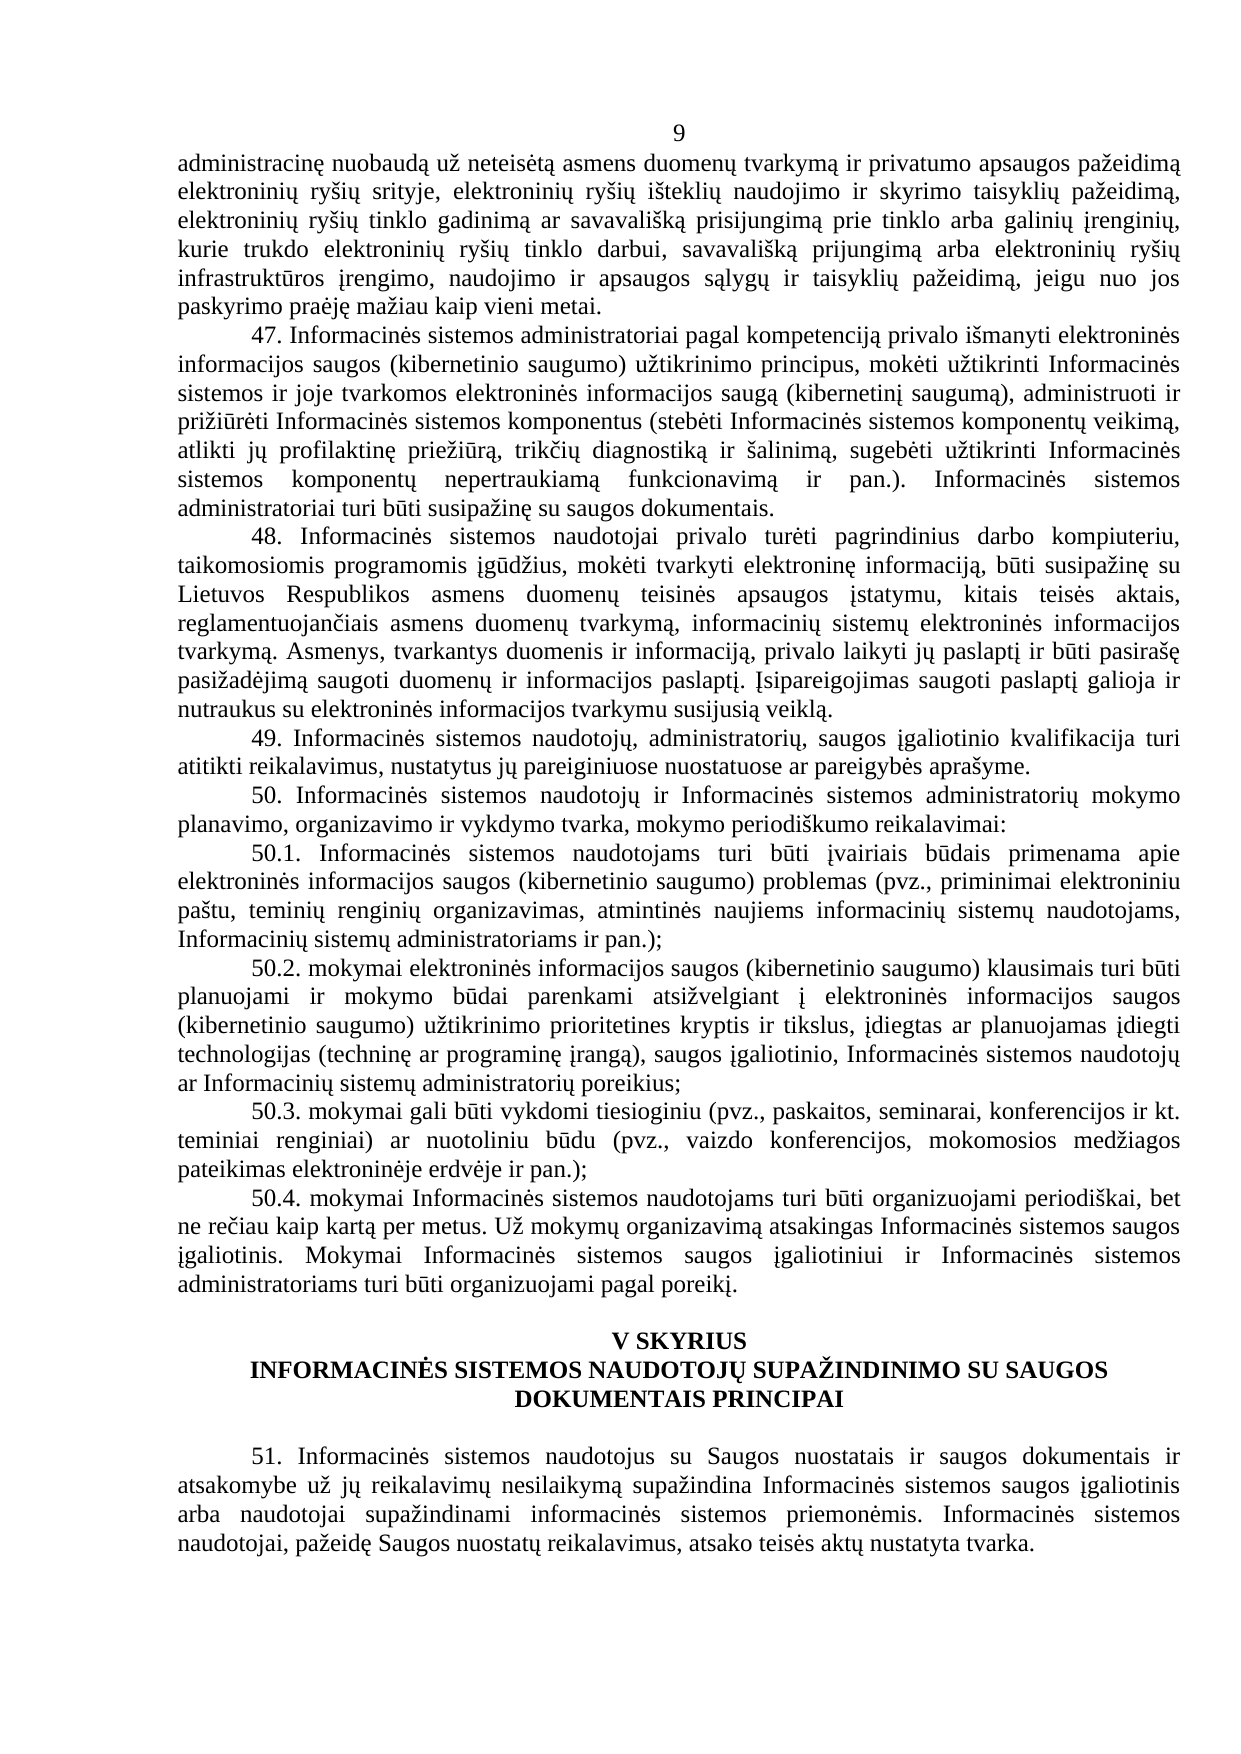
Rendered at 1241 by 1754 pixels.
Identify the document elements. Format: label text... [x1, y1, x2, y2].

text 49. Informacinės sistemos naudotojų, administratorių, saugos įgaliotinio kvalifikacija turi atitikti reikalavimus, nustatytus jų pareiginiuose nuostatuose ar pareigybės aprašyme. [177, 723, 1181, 780]
text 47. Informacinės sistemos administratoriai pagal kompetenciją privalo išmanyti elektroninės informacijos saugos (kibernetinio saugumo) užtikrinimo principus, mokėti užtikrinti Informacinės sistemos ir joje tvarkomos elektroninės informacijos saugą (kibernetinį saugumą), administruoti ir prižiūrėti Informacinės sistemos komponentus (stebėti Informacinės sistemos komponentų veikimą, atlikti jų profilaktinę priežiūrą, trikčių diagnostiką ir šalinimą, sugebėti užtikrinti Informacinės sistemos komponentų nepertraukiamą funkcionavimą ir pan.). Informacinės sistemos administratoriai turi būti susipažinę su saugos dokumentais. [177, 320, 1181, 521]
text 48. Informacinės sistemos naudotojai privalo turėti pagrindinius darbo kompiuteriu, taikomosiomis programomis įgūdžius, mokėti tvarkyti elektroninę informaciją, būti susipažinę su Lietuvos Respublikos asmens duomenų teisinės apsaugos įstatymu, kitais teisės aktais, reglamentuojančiais asmens duomenų tvarkymą, informacinių sistemų elektroninės informacijos tvarkymą. Asmenys, tvarkantys duomenis ir informaciją, privalo laikyti jų paslaptį ir būti pasirašę pasižadėjimą saugoti duomenų ir informacijos paslaptį. Įsipareigojimas saugoti paslaptį galioja ir nutraukus su elektroninės informacijos tvarkymu susijusią veiklą. [177, 521, 1181, 723]
text INFORMACINĖS SISTEMOS NAUDOTOJŲ SUPAŽINDINIMO SU SAUGOS DOKUMENTAIS PRINCIPAI [177, 1355, 1181, 1413]
text administracinę nuobaudą už neteisėtą asmens duomenų tvarkymą ir privatumo apsaugos pažeidimą elektroninių ryšių srityje, elektroninių ryšių išteklių naudojimo ir skyrimo taisyklių pažeidimą, elektroninių ryšių tinklo gadinimą ar savavališką prisijungimą prie tinklo arba galinių įrenginių, kurie trukdo elektroninių ryšių tinklo darbui, savavališką prijungimą arba elektroninių ryšių infrastruktūros įrengimo, naudojimo ir apsaugos sąlygų ir taisyklių pažeidimą, jeigu nuo jos paskyrimo praėję mažiau kaip vieni metai. [177, 148, 1181, 320]
text 50.2. mokymai elektroninės informacijos saugos (kibernetinio saugumo) klausimais turi būti planuojami ir mokymo būdai parenkami atsižvelgiant į elektroninės informacijos saugos (kibernetinio saugumo) užtikrinimo prioritetines kryptis ir tikslus, įdiegtas ar planuojamas įdiegti technologijas (techninę ar programinę įrangą), saugos įgaliotinio, Informacinės sistemos naudotojų ar Informacinių sistemų administratorių poreikius; [177, 953, 1181, 1096]
text 50. Informacinės sistemos naudotojų ir Informacinės sistemos administratorių mokymo planavimo, organizavimo ir vykdymo tvarka, mokymo periodiškumo reikalavimai: [177, 780, 1181, 838]
text 50.4. mokymai Informacinės sistemos naudotojams turi būti organizuojami periodiškai, bet ne rečiau kaip kartą per metus. Už mokymų organizavimą atsakingas Informacinės sistemos saugos įgaliotinis. Mokymai Informacinės sistemos saugos įgaliotiniui ir Informacinės sistemos administratoriams turi būti organizuojami pagal poreikį. [177, 1183, 1181, 1298]
text 50.1. Informacinės sistemos naudotojams turi būti įvairiais būdais primenama apie elektroninės informacijos saugos (kibernetinio saugumo) problemas (pvz., priminimai elektroniniu paštu, teminių renginių organizavimas, atmintinės naujiems informacinių sistemų naudotojams, Informacinių sistemų administratoriams ir pan.); [177, 838, 1181, 953]
text 50.3. mokymai gali būti vykdomi tiesioginiu (pvz., paskaitos, seminarai, konferencijos ir kt. teminiai renginiai) ar nuotoliniu būdu (pvz., vaizdo konferencijos, mokomosios medžiagos pateikimas elektroninėje erdvėje ir pan.); [177, 1096, 1181, 1183]
text 51. Informacinės sistemos naudotojus su Saugos nuostatais ir saugos dokumentais ir atsakomybe už jų reikalavimų nesilaikymą supažindina Informacinės sistemos saugos įgaliotinis arba naudotojai supažindinami informacinės sistemos priemonėmis. Informacinės sistemos naudotojai, pažeidę Saugos nuostatų reikalavimus, atsako teisės aktų nustatyta tvarka. [177, 1441, 1181, 1556]
text V SKYRIUS [177, 1326, 1181, 1355]
